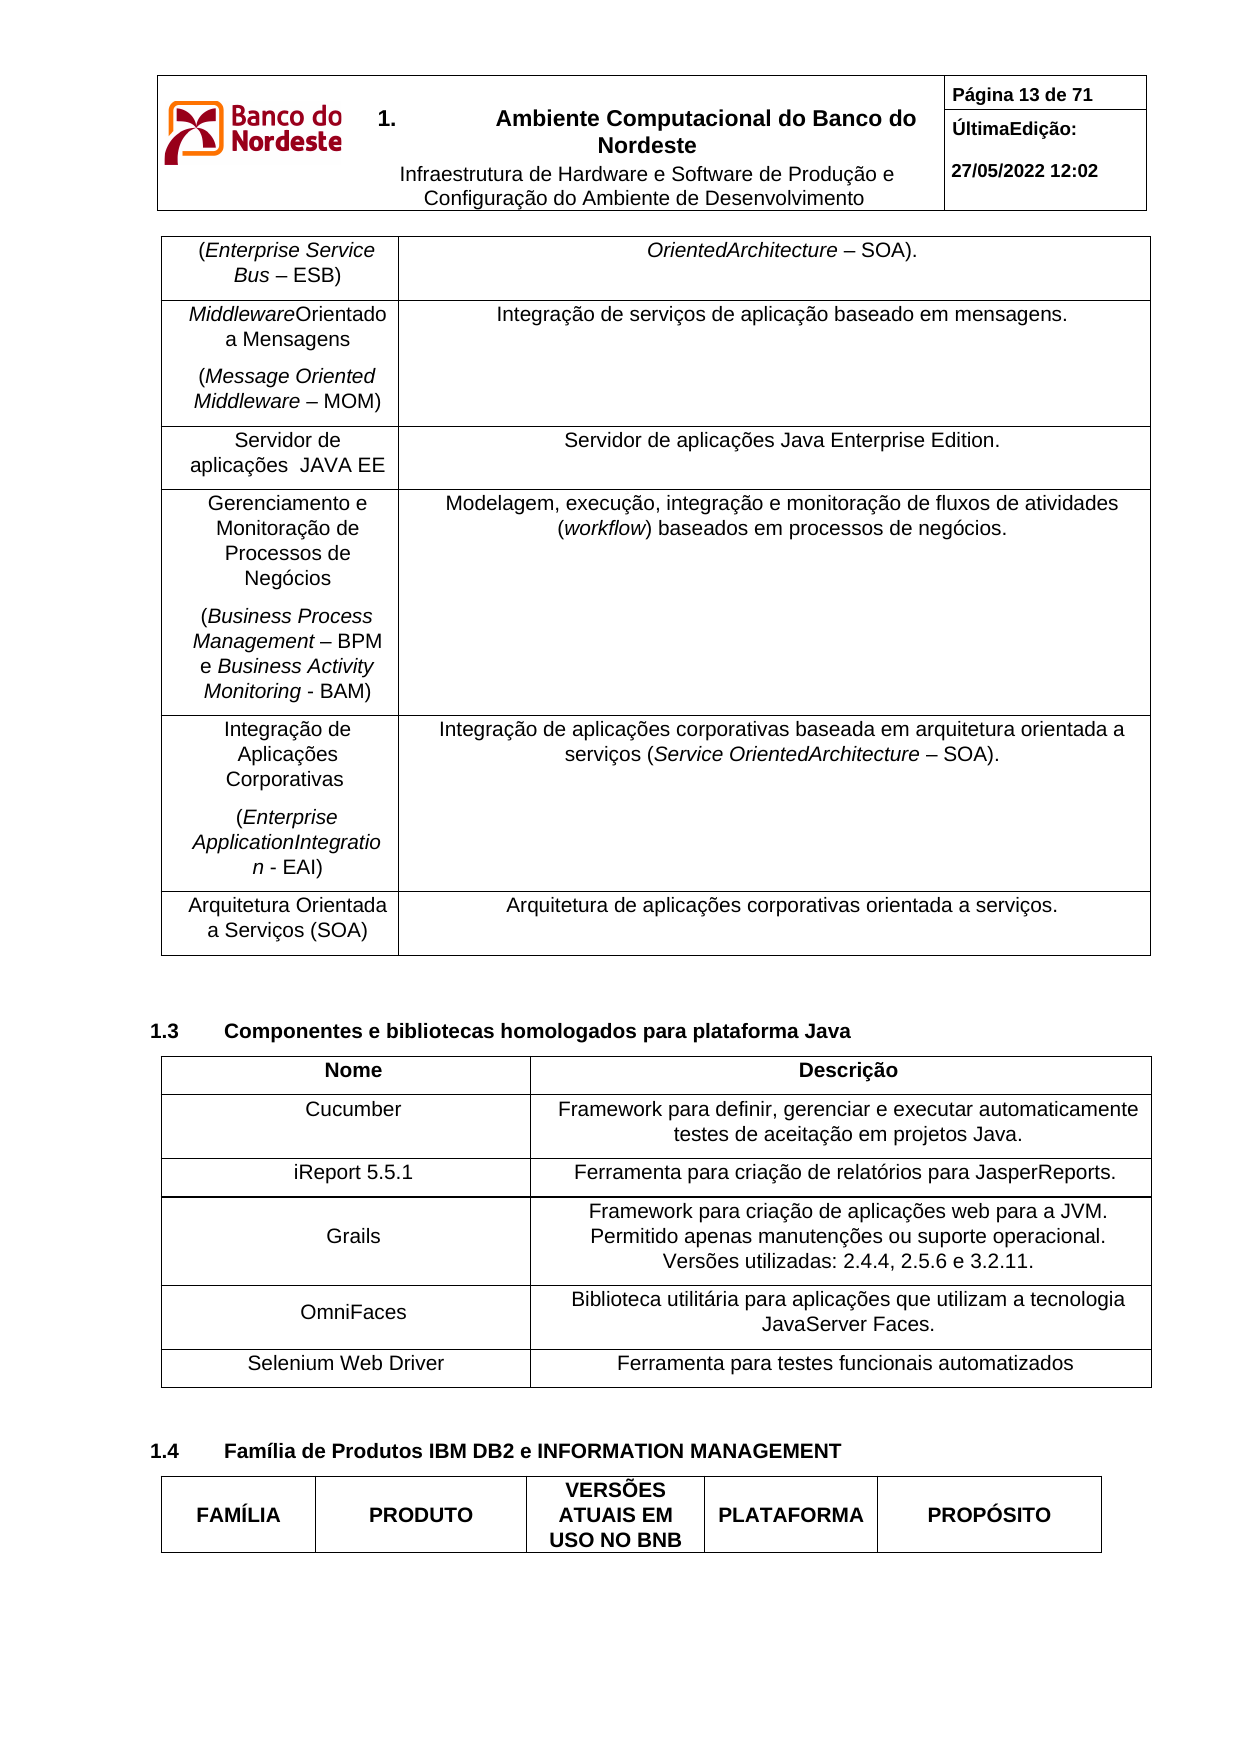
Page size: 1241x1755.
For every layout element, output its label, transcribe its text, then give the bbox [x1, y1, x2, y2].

table_cell Cucumber [162, 1095, 530, 1158]
table_header Nome [162, 1057, 530, 1094]
table_cell Servidor de aplicações Java Enterprise Edition. [399, 427, 1150, 489]
table_cell Arquitetura Orientada a Serviços (SOA) [162, 892, 398, 955]
table_cell Framework para criação de aplicações web para a JVM. Permitido apenas manutenções ou suporte operacional. Versões utilizadas: 2.4.4, 2.5.6 e 3.2.11. [531, 1198, 1151, 1285]
table_cell Integração de aplicações corporativas baseada em arquitetura orientada a serviços (Service OrientedArchitecture – SOA). [399, 716, 1150, 891]
table_cell Selenium Web Driver [162, 1350, 530, 1387]
table_cell OrientedArchitecture – SOA). [399, 237, 1150, 299]
table_cell Ferramenta para criação de relatórios para JasperReports. [531, 1159, 1151, 1196]
table_header PRODUTO [316, 1477, 526, 1552]
table_cell Arquitetura de aplicações corporativas orientada a serviços. [399, 892, 1150, 955]
table_header Descrição [531, 1057, 1151, 1094]
table_cell Framework para definir, gerenciar e executar automaticamente testes de aceitação em projetos Java. [531, 1095, 1151, 1158]
table_cell OmniFaces [162, 1286, 530, 1348]
subtitle Família de Produtos IBM DB2 e INFORMATION MANAGEMENT [150, 1438, 1090, 1463]
table_cell (Enterprise Service Bus – ESB) [162, 237, 398, 299]
table_cell Integração de serviços de aplicação baseado em mensagens. [399, 301, 1150, 426]
table_cell Modelagem, execução, integração e monitoração de fluxos de atividades (workflow) baseados em processos de negócios. [399, 490, 1150, 715]
table_cell Ferramenta para testes funcionais automatizados [531, 1350, 1151, 1387]
table_cell Biblioteca utilitária para aplicações que utilizam a tecnologia JavaServer Faces. [531, 1286, 1151, 1348]
table_cell iReport 5.5.1 [162, 1159, 530, 1196]
table_cell Gerenciamento e Monitoração de Processos de Negócios (Business Process Management – BPM e Business Activity Monitoring - BAM) [162, 490, 398, 715]
table_cell MiddlewareOrientado a Mensagens (Message Oriented Middleware – MOM) [162, 301, 398, 426]
subtitle Componentes e bibliotecas homologados para plataforma Java [150, 1018, 1090, 1043]
table_header PLATAFORMA [705, 1477, 877, 1552]
table_header PROPÓSITO [878, 1477, 1101, 1552]
table_header FAMÍLIA [162, 1477, 315, 1552]
table_cell Servidor de aplicações JAVA EE [162, 427, 398, 489]
table_cell Integração de Aplicações Corporativas (Enterprise ApplicationIntegration - EAI) [162, 716, 398, 891]
table_header VERSÕES ATUAIS EM USO NO BNB [527, 1477, 704, 1552]
table_cell Grails [162, 1198, 530, 1285]
